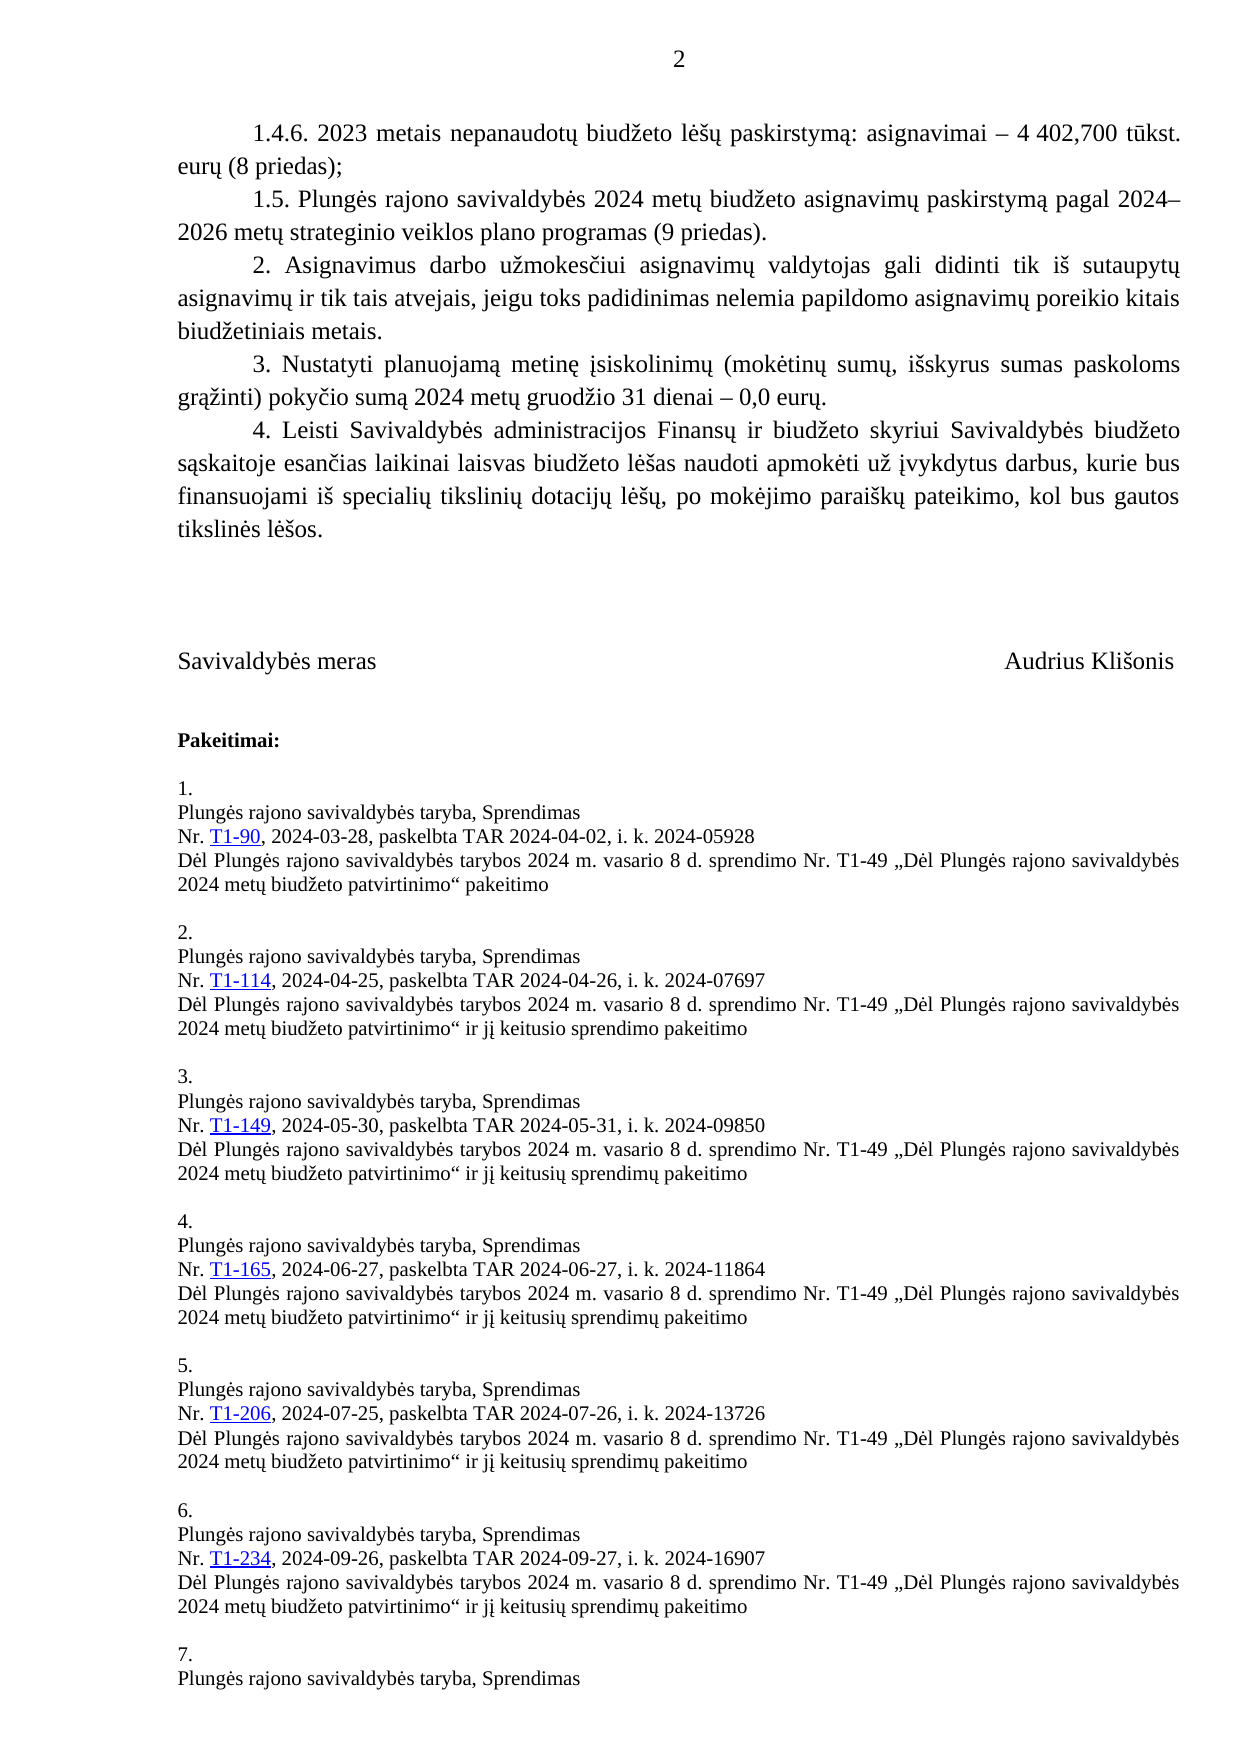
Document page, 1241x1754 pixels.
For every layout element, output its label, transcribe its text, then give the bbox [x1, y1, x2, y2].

text 2. Asignavimus darbo užmokesčiui asignavimų valdytojas gali didinti tik iš sutaupytų asignavimų ir tik tais atvejais, jeigu toks padidinimas nelemia papildomo asignavimų poreikio kitais biudžetiniais metais. [177, 250, 1181, 345]
text 3. [177, 1064, 1181, 1088]
text 6. [177, 1498, 1181, 1522]
text Dėl Plungės rajono savivaldybės tarybos 2024 m. vasario 8 d. sprendimo Nr. T1-49 „Dėl Plungės rajono savivaldybės 2024 metų biudžeto patvirtinimo“ ir jį keitusių sprendimų pakeitimo [177, 1137, 1181, 1185]
text 1.5. Plungės rajono savivaldybės 2024 metų biudžeto asignavimų paskirstymą pagal 2024–2026 metų strateginio veiklos plano programas (9 priedas). [177, 184, 1181, 246]
text Nr. T1-165, 2024-06-27, paskelbta TAR 2024-06-27, i. k. 2024-11864 [177, 1257, 1181, 1281]
text Nr. T1-206, 2024-07-25, paskelbta TAR 2024-07-26, i. k. 2024-13726 [177, 1401, 1181, 1425]
text Dėl Plungės rajono savivaldybės tarybos 2024 m. vasario 8 d. sprendimo Nr. T1-49 „Dėl Plungės rajono savivaldybės 2024 metų biudžeto patvirtinimo“ pakeitimo [177, 848, 1181, 896]
text Nr. T1-114, 2024-04-25, paskelbta TAR 2024-04-26, i. k. 2024-07697 [177, 968, 1181, 992]
text Pakeitimai: [177, 728, 1181, 752]
text 1.4.6. 2023 metais nepanaudotų biudžeto lėšų paskirstymą: asignavimai – 4 402,700 tūkst. eurų (8 priedas); [177, 118, 1181, 180]
text Nr. T1-90, 2024-03-28, paskelbta TAR 2024-04-02, i. k. 2024-05928 [177, 824, 1181, 848]
text Nr. T1-234, 2024-09-26, paskelbta TAR 2024-09-27, i. k. 2024-16907 [177, 1546, 1181, 1570]
text 3. Nustatyti planuojamą metinę įsiskolinimų (mokėtinų sumų, išskyrus sumas paskoloms grąžinti) pokyčio sumą 2024 metų gruodžio 31 dienai – 0,0 eurų. [177, 349, 1181, 411]
text Plungės rajono savivaldybės taryba, Sprendimas [177, 1522, 1181, 1546]
text Plungės rajono savivaldybės taryba, Sprendimas [177, 944, 1181, 968]
text Dėl Plungės rajono savivaldybės tarybos 2024 m. vasario 8 d. sprendimo Nr. T1-49 „Dėl Plungės rajono savivaldybės 2024 metų biudžeto patvirtinimo“ ir jį keitusio sprendimo pakeitimo [177, 992, 1181, 1040]
text 1. [177, 776, 1181, 800]
text Nr. T1-149, 2024-05-30, paskelbta TAR 2024-05-31, i. k. 2024-09850 [177, 1113, 1181, 1137]
text Dėl Plungės rajono savivaldybės tarybos 2024 m. vasario 8 d. sprendimo Nr. T1-49 „Dėl Plungės rajono savivaldybės 2024 metų biudžeto patvirtinimo“ ir jį keitusių sprendimų pakeitimo [177, 1425, 1181, 1473]
text 2. [177, 920, 1181, 944]
text Dėl Plungės rajono savivaldybės tarybos 2024 m. vasario 8 d. sprendimo Nr. T1-49 „Dėl Plungės rajono savivaldybės 2024 metų biudžeto patvirtinimo“ ir jį keitusių sprendimų pakeitimo [177, 1570, 1181, 1618]
text Dėl Plungės rajono savivaldybės tarybos 2024 m. vasario 8 d. sprendimo Nr. T1-49 „Dėl Plungės rajono savivaldybės 2024 metų biudžeto patvirtinimo“ ir jį keitusių sprendimų pakeitimo [177, 1281, 1181, 1329]
text 4. [177, 1209, 1181, 1233]
text Plungės rajono savivaldybės taryba, Sprendimas [177, 800, 1181, 824]
text 7. [177, 1642, 1181, 1666]
text Plungės rajono savivaldybės taryba, Sprendimas [177, 1666, 1181, 1690]
text 4. Leisti Savivaldybės administracijos Finansų ir biudžeto skyriui Savivaldybės biudžeto sąskaitoje esančias laikinai laisvas biudžeto lėšas naudoti apmokėti už įvykdytus darbus, kurie bus finansuojami iš specialių tikslinių dotacijų lėšų, po mokėjimo paraiškų pateikimo, kol bus gautos tikslinės lėšos. [177, 415, 1181, 543]
text Savivaldybės meras Audrius Klišonis [177, 646, 1181, 675]
text Plungės rajono savivaldybės taryba, Sprendimas [177, 1377, 1181, 1401]
text 5. [177, 1353, 1181, 1377]
text Plungės rajono savivaldybės taryba, Sprendimas [177, 1233, 1181, 1257]
text Plungės rajono savivaldybės taryba, Sprendimas [177, 1088, 1181, 1113]
